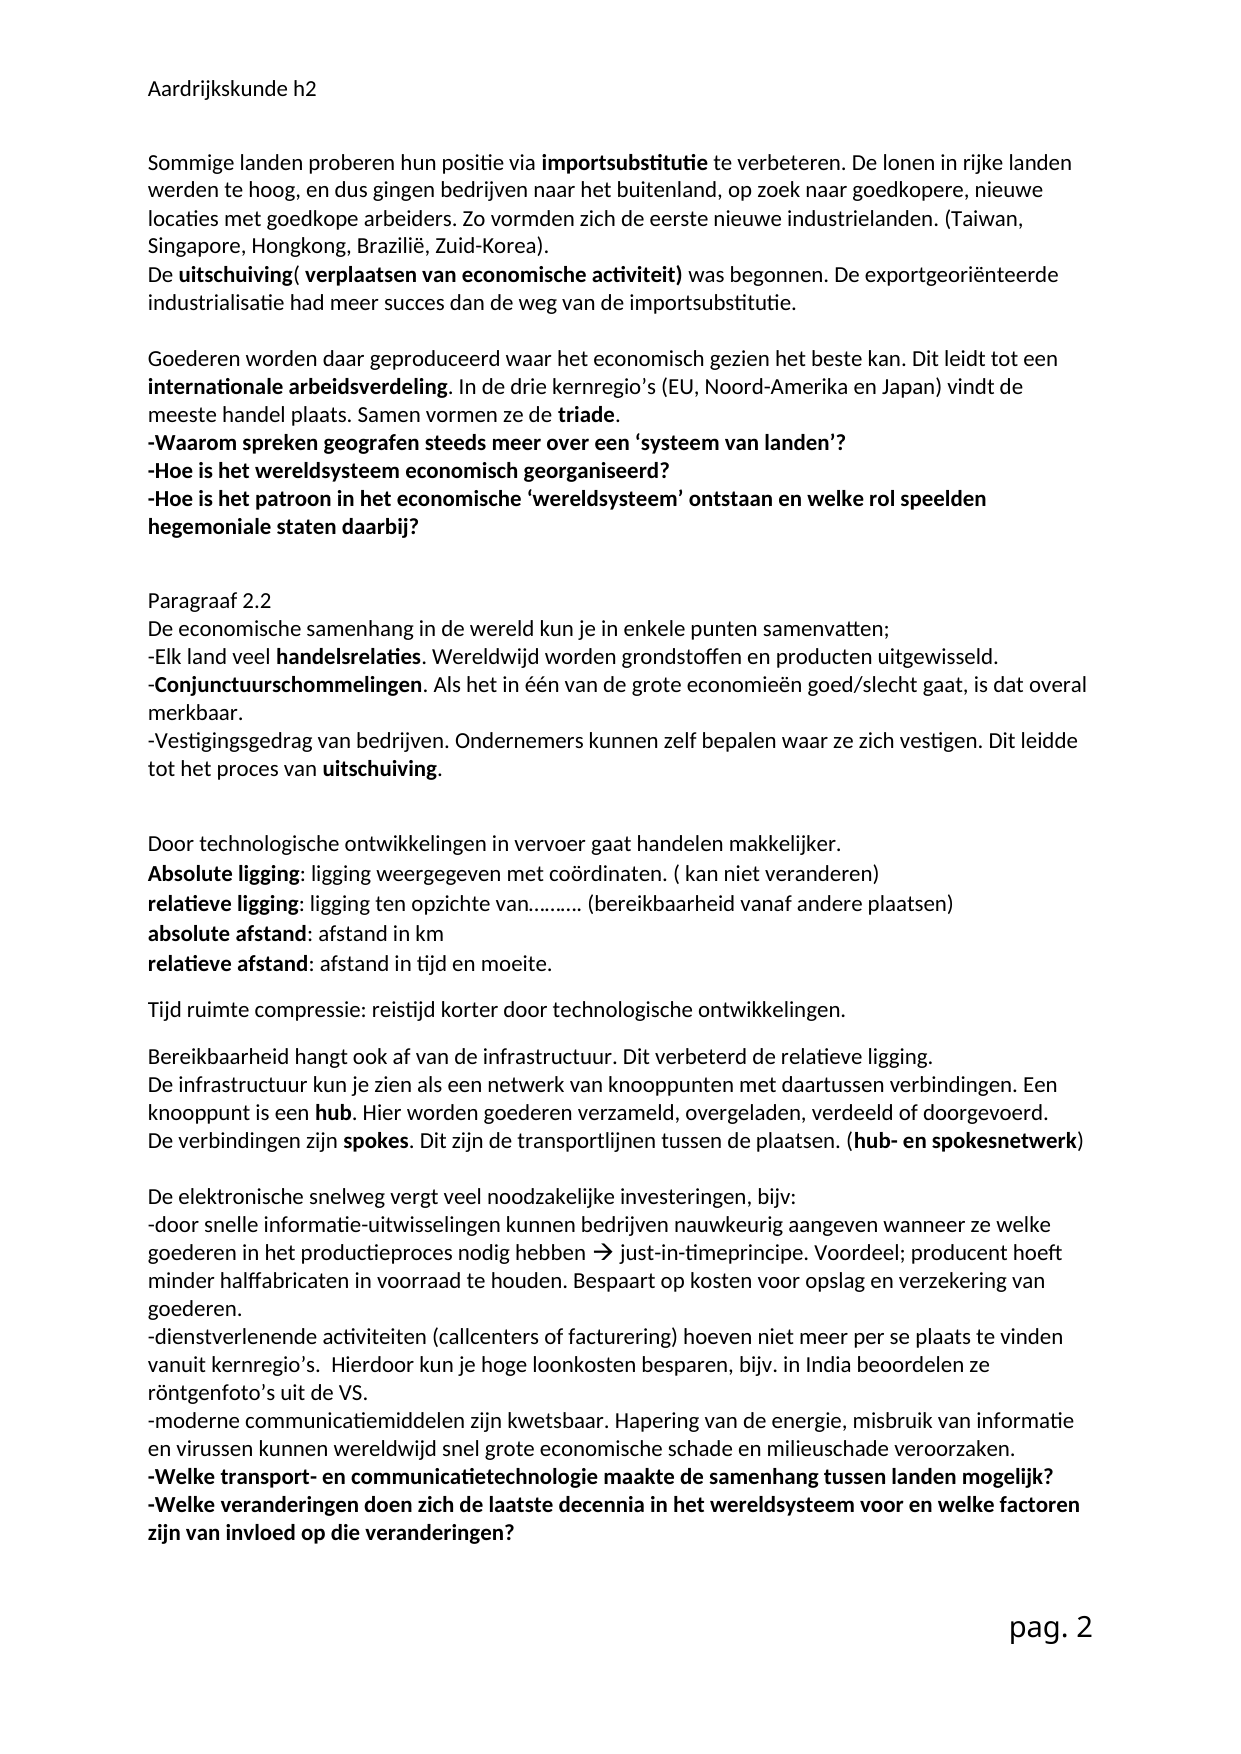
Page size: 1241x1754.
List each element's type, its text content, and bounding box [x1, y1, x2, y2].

text Door technologische ontwikkelingen in vervoer gaat handelen makkelijker. Absolute ligging: ligging weergegeven met coördinaten. ( kan niet veranderen) relatieve ligging: ligging ten opzichte van………. (bereikbaarheid vanaf andere plaatsen) absolute afstand: afstand in km relatieve afstand: afstand in tijd en moeite. [148, 829, 1093, 977]
text De elektronische snelweg vergt veel noodzakelijke investeringen, bijv: [148, 1182, 1093, 1210]
text -door snelle informatie-uitwisselingen kunnen bedrijven nauwkeurig aangeven wanneer ze welke goederen in het productieproces nodig hebben  just-in-timeprincipe. Voordeel; producent hoeft minder halffabricaten in voorraad te houden. Bespaart op kosten voor opslag en verzekering van goederen. [148, 1210, 1093, 1322]
text De infrastructuur kun je zien als een netwerk van knooppunten met daartussen verbindingen. Een knooppunt is een hub. Hier worden goederen verzameld, overgeladen, verdeeld of doorgevoerd. [148, 1070, 1093, 1126]
text -Elk land veel handelsrelaties. Wereldwijd worden grondstoffen en producten uitgewisseld. [148, 642, 1093, 671]
text Goederen worden daar geproduceerd waar het economisch gezien het beste kan. Dit leidt tot een internationale arbeidsverdeling. In de drie kernregio’s (EU, Noord-Amerika en Japan) vindt de meeste handel plaats. Samen vormen ze de triade. [148, 344, 1093, 428]
text -Hoe is het patroon in het economische ‘wereldsysteem’ ontstaan en welke rol speelden hegemoniale staten daarbij? [148, 484, 1093, 540]
text -Vestigingsgedrag van bedrijven. Ondernemers kunnen zelf bepalen waar ze zich vestigen. Dit leidde tot het proces van uitschuiving. [148, 727, 1093, 783]
text -dienstverlenende activiteiten (callcenters of facturering) hoeven niet meer per se plaats te vinden vanuit kernregio’s. Hierdoor kun je hoge loonkosten besparen, bijv. in India beoordelen ze röntgenfoto’s uit de VS. [148, 1322, 1093, 1406]
text Sommige landen proberen hun positie via importsubstitutie te verbeteren. De lonen in rijke landen werden te hoog, en dus gingen bedrijven naar het buitenland, op zoek naar goedkopere, nieuwe locaties met goedkope arbeiders. Zo vormden zich de eerste nieuwe industrielanden. (Taiwan, Singapore, Hongkong, Brazilië, Zuid-Korea). [148, 148, 1093, 260]
text De uitschuiving( verplaatsen van economische activiteit) was begonnen. De exportgeoriënteerde industrialisatie had meer succes dan de weg van de importsubstitutie. [148, 260, 1093, 316]
text -Hoe is het wereldsysteem economisch georganiseerd? [148, 456, 1093, 484]
text Tijd ruimte compressie: reistijd korter door technologische ontwikkelingen. [148, 995, 1093, 1023]
text -Welke transport- en communicatietechnologie maakte de samenhang tussen landen mogelijk? [148, 1462, 1093, 1490]
text De verbindingen zijn spokes. Dit zijn de transportlijnen tussen de plaatsen. (hub- en spokesnetwerk) [148, 1126, 1093, 1154]
text -moderne communicatiemiddelen zijn kwetsbaar. Hapering van de energie, misbruik van informatie en virussen kunnen wereldwijd snel grote economische schade en milieuschade veroorzaken. [148, 1406, 1093, 1462]
text -Waarom spreken geografen steeds meer over een ‘systeem van landen’? [148, 428, 1093, 456]
text -Conjunctuurschommelingen. Als het in één van de grote economieën goed/slecht gaat, is dat overal merkbaar. [148, 671, 1093, 727]
text Bereikbaarheid hangt ook af van de infrastructuur. Dit verbeterd de relatieve ligging. [148, 1042, 1093, 1070]
text De economische samenhang in de wereld kun je in enkele punten samenvatten; [148, 614, 1093, 642]
text -Welke veranderingen doen zich de laatste decennia in het wereldsysteem voor en welke factoren zijn van invloed op die veranderingen? [148, 1490, 1093, 1546]
text Paragraaf 2.2 [148, 586, 1093, 614]
